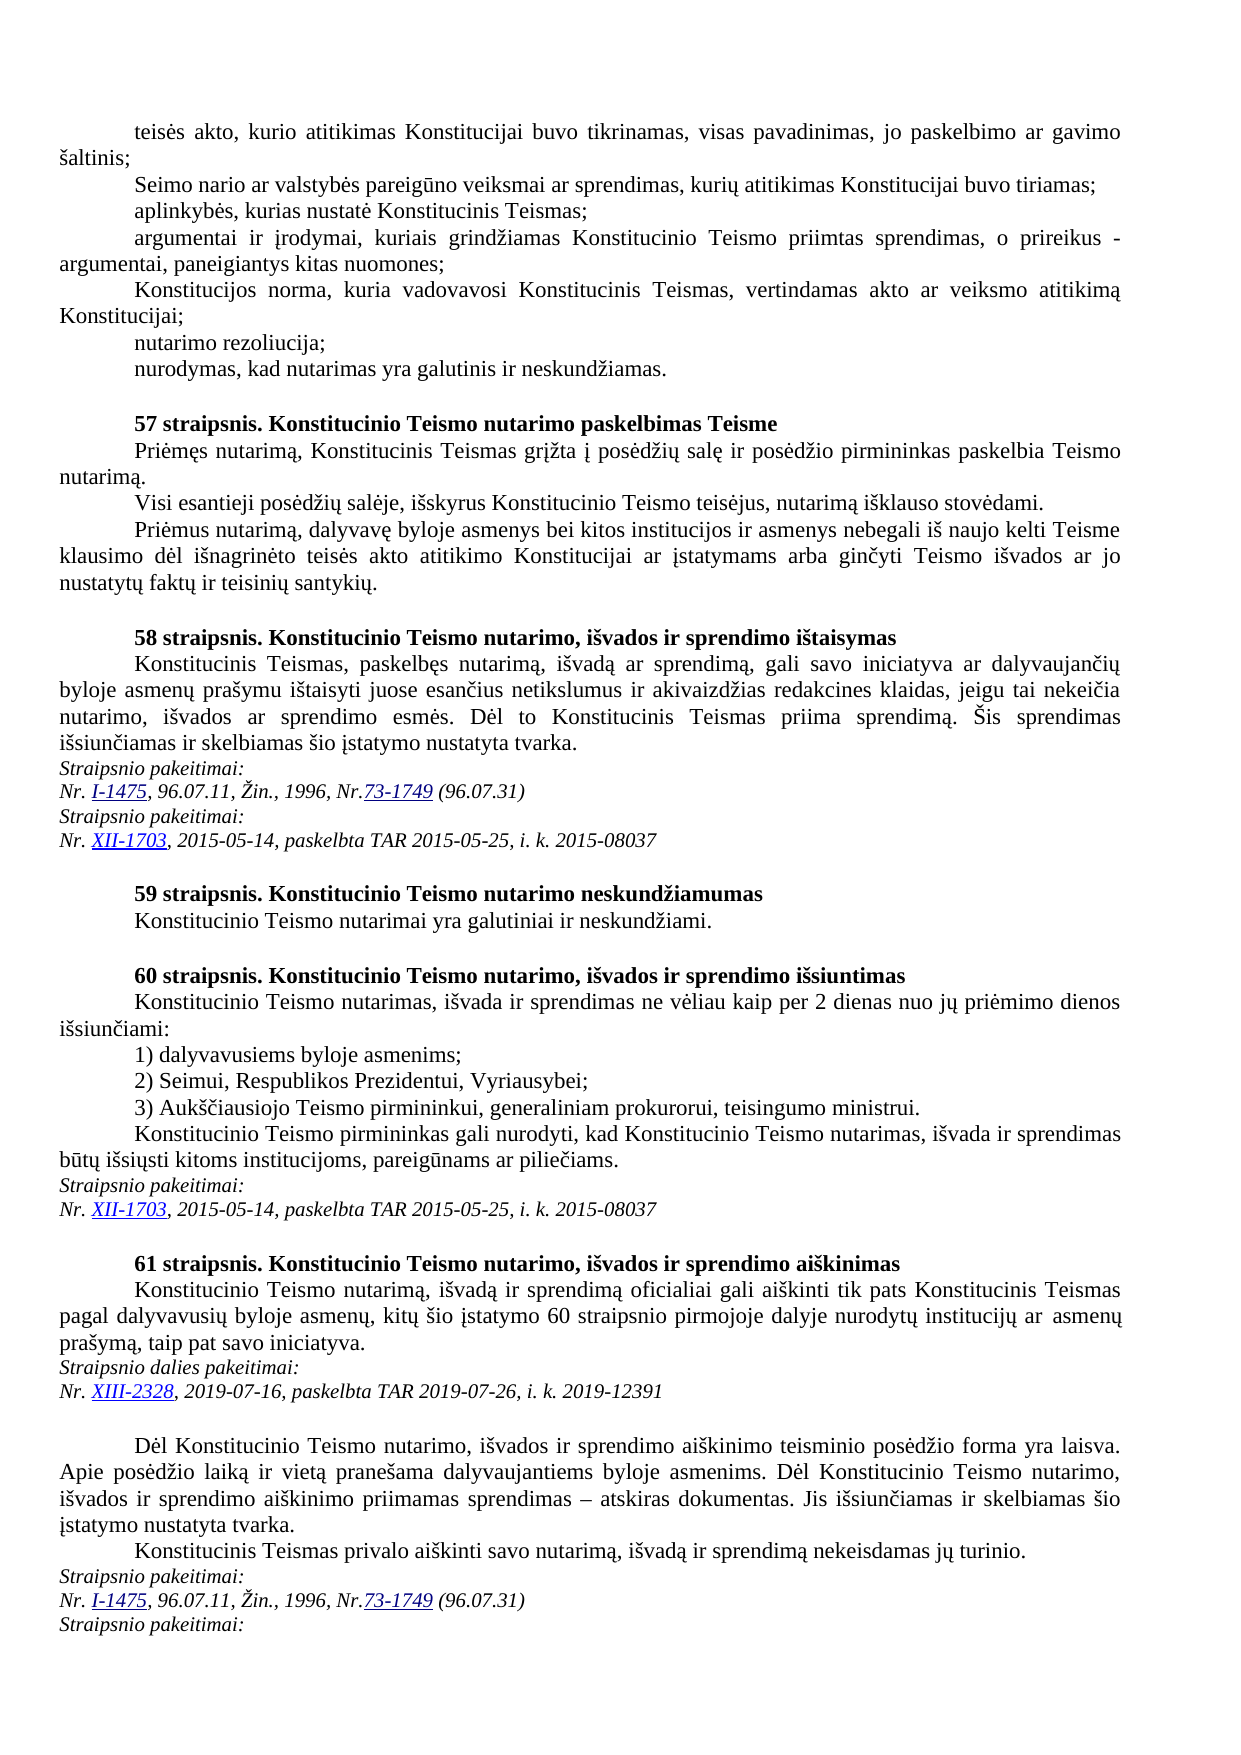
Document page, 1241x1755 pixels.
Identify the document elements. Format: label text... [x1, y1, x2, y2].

text Konstitucinio Teismo pirmininkas gali nurodyti, kad Konstitucinio Teismo nutarimas, išvada ir sprendimas būtų išsiųsti kitoms institucijoms, pareigūnams ar piliečiams. [59, 1120, 1122, 1173]
text Straipsnio pakeitimai: [59, 1612, 1122, 1636]
text Nr. XIII-2328, 2019-07-16, paskelbta TAR 2019-07-26, i. k. 2019-12391 [59, 1379, 1122, 1403]
text 61 straipsnis. Konstitucinio Teismo nutarimo, išvados ir sprendimo aiškinimas [59, 1249, 1122, 1276]
text teisės akto, kurio atitikimas Konstitucijai buvo tikrinamas, visas pavadinimas, jo paskelbimo ar gavimo šaltinis; [59, 118, 1122, 171]
text Konstitucinio Teismo nutarimą, išvadą ir sprendimą oficialiai gali aiškinti tik pats Konstitucinis Teismas pagal dalyvavusių byloje asmenų, kitų šio įstatymo 60 straipsnio pirmojoje dalyje nurodytų institucijų ar asmenų prašymą, taip pat savo iniciatyva. [59, 1276, 1122, 1355]
text Priėmęs nutarimą, Konstitucinis Teismas grįžta į posėdžių salę ir posėdžio pirmininkas paskelbia Teismo nutarimą. [59, 437, 1122, 489]
text Straipsnio pakeitimai: [59, 1173, 1122, 1197]
text Nr. I-1475, 96.07.11, Žin., 1996, Nr.73-1749 (96.07.31) [59, 779, 1122, 803]
text Priėmus nutarimą, dalyvavę byloje asmenys bei kitos institucijos ir asmenys nebegali iš naujo kelti Teisme klausimo dėl išnagrinėto teisės akto atitikimo Konstitucijai ar įstatymams arba ginčyti Teismo išvados ar jo nustatytų faktų ir teisinių santykių. [59, 516, 1122, 595]
text 58 straipsnis. Konstitucinio Teismo nutarimo, išvados ir sprendimo ištaisymas [59, 624, 1122, 650]
text Konstitucinio Teismo nutarimai yra galutiniai ir neskundžiami. [59, 907, 1122, 933]
text 2) Seimui, Respublikos Prezidentui, Vyriausybei; [59, 1067, 1122, 1094]
text Nr. XII-1703, 2015-05-14, paskelbta TAR 2015-05-25, i. k. 2015-08037 [59, 828, 1122, 852]
text Straipsnio pakeitimai: [59, 755, 1122, 779]
text nutarimo rezoliucija; [59, 329, 1122, 355]
text Konstitucijos norma, kuria vadovavosi Konstitucinis Teismas, vertindamas akto ar veiksmo atitikimą Konstitucijai; [59, 276, 1122, 329]
text Straipsnio pakeitimai: [59, 803, 1122, 828]
text Seimo nario ar valstybės pareigūno veiksmai ar sprendimas, kurių atitikimas Konstitucijai buvo tiriamas; [59, 171, 1122, 197]
text Straipsnio pakeitimai: [59, 1564, 1122, 1588]
text 59 straipsnis. Konstitucinio Teismo nutarimo neskundžiamumas [59, 880, 1122, 907]
text 60 straipsnis. Konstitucinio Teismo nutarimo, išvados ir sprendimo išsiuntimas [59, 962, 1122, 988]
text Nr. XII-1703, 2015-05-14, paskelbta TAR 2015-05-25, i. k. 2015-08037 [59, 1197, 1122, 1221]
text 57 straipsnis. Konstitucinio Teismo nutarimo paskelbimas Teisme [59, 410, 1122, 437]
text Dėl Konstitucinio Teismo nutarimo, išvados ir sprendimo aiškinimo teisminio posėdžio forma yra laisva. Apie posėdžio laiką ir vietą pranešama dalyvaujantiems byloje asmenims. Dėl Konstitucinio Teismo nutarimo, išvados ir sprendimo aiškinimo priimamas sprendimas – atskiras dokumentas. Jis išsiunčiamas ir skelbiamas šio įstatymo nustatyta tvarka. [59, 1432, 1122, 1537]
text argumentai ir įrodymai, kuriais grindžiamas Konstitucinio Teismo priimtas sprendimas, o prireikus - argumentai, paneigiantys kitas nuomones; [59, 223, 1122, 276]
text 1) dalyvavusiems byloje asmenims; [59, 1041, 1122, 1067]
text Konstitucinio Teismo nutarimas, išvada ir sprendimas ne vėliau kaip per 2 dienas nuo jų priėmimo dienos išsiunčiami: [59, 988, 1122, 1041]
text nurodymas, kad nutarimas yra galutinis ir neskundžiamas. [59, 355, 1122, 382]
text Nr. I-1475, 96.07.11, Žin., 1996, Nr.73-1749 (96.07.31) [59, 1588, 1122, 1612]
text 3) Aukščiausiojo Teismo pirmininkui, generaliniam prokurorui, teisingumo ministrui. [59, 1094, 1122, 1120]
text Straipsnio dalies pakeitimai: [59, 1355, 1122, 1379]
text Konstitucinis Teismas, paskelbęs nutarimą, išvadą ar sprendimą, gali savo iniciatyva ar dalyvaujančių byloje asmenų prašymu ištaisyti juose esančius netikslumus ir akivaizdžias redakcines klaidas, jeigu tai nekeičia nutarimo, išvados ar sprendimo esmės. Dėl to Konstitucinis Teismas priima sprendimą. Šis sprendimas išsiunčiamas ir skelbiamas šio įstatymo nustatyta tvarka. [59, 650, 1122, 755]
text Visi esantieji posėdžių salėje, išskyrus Konstitucinio Teismo teisėjus, nutarimą išklauso stovėdami. [59, 489, 1122, 516]
text aplinkybės, kurias nustatė Konstitucinis Teismas; [59, 197, 1122, 223]
text Konstitucinis Teismas privalo aiškinti savo nutarimą, išvadą ir sprendimą nekeisdamas jų turinio. [59, 1537, 1122, 1564]
